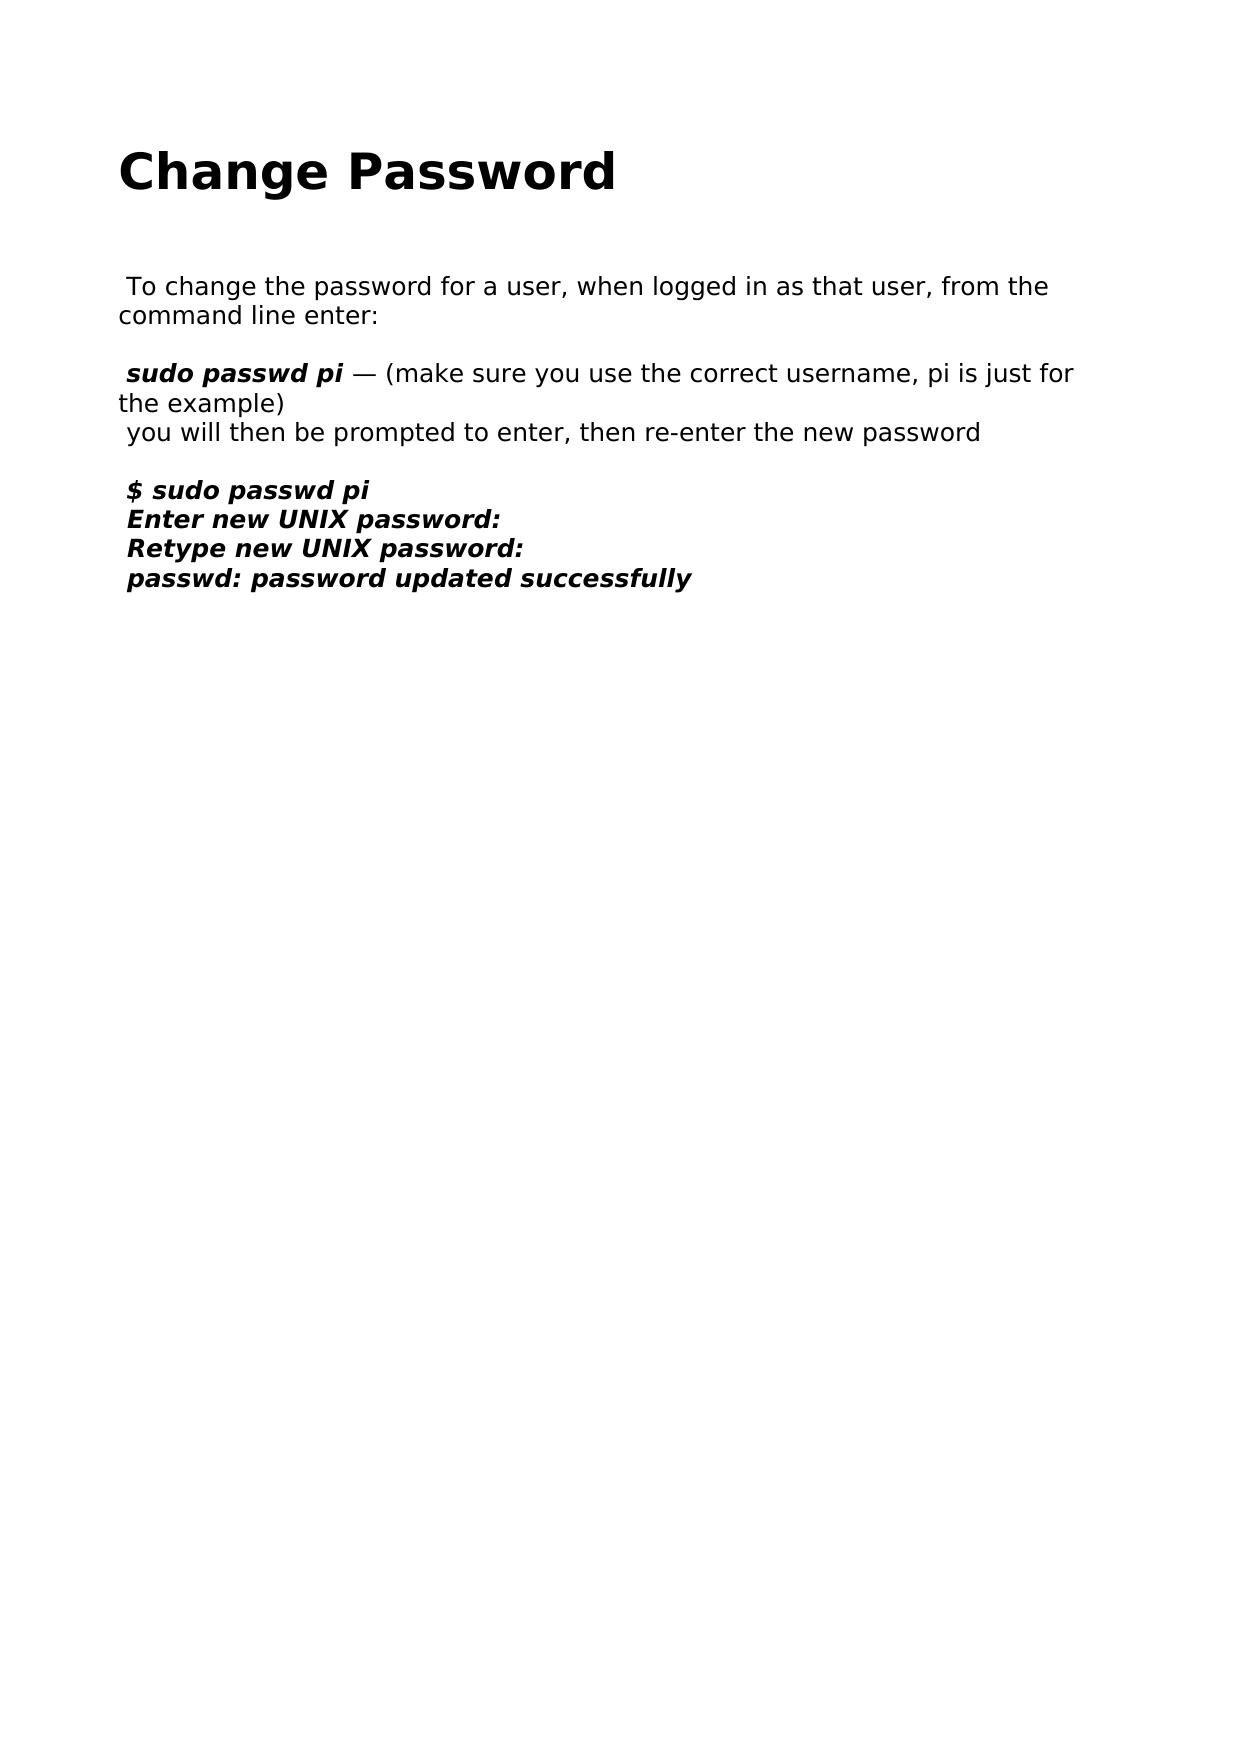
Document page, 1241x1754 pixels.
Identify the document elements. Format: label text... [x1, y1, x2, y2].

subtitle Change Password [118, 143, 1122, 201]
text To change the password for a user, when logged in as that user, from the command line enter: sudo passwd pi — (make sure you use the correct username, pi is just for the example) you will then be prompted to enter, then re-enter the new password $ sudo passwd pi Enter new UNIX password: Retype new UNIX password: passwd: password updated successfully [118, 214, 1122, 651]
